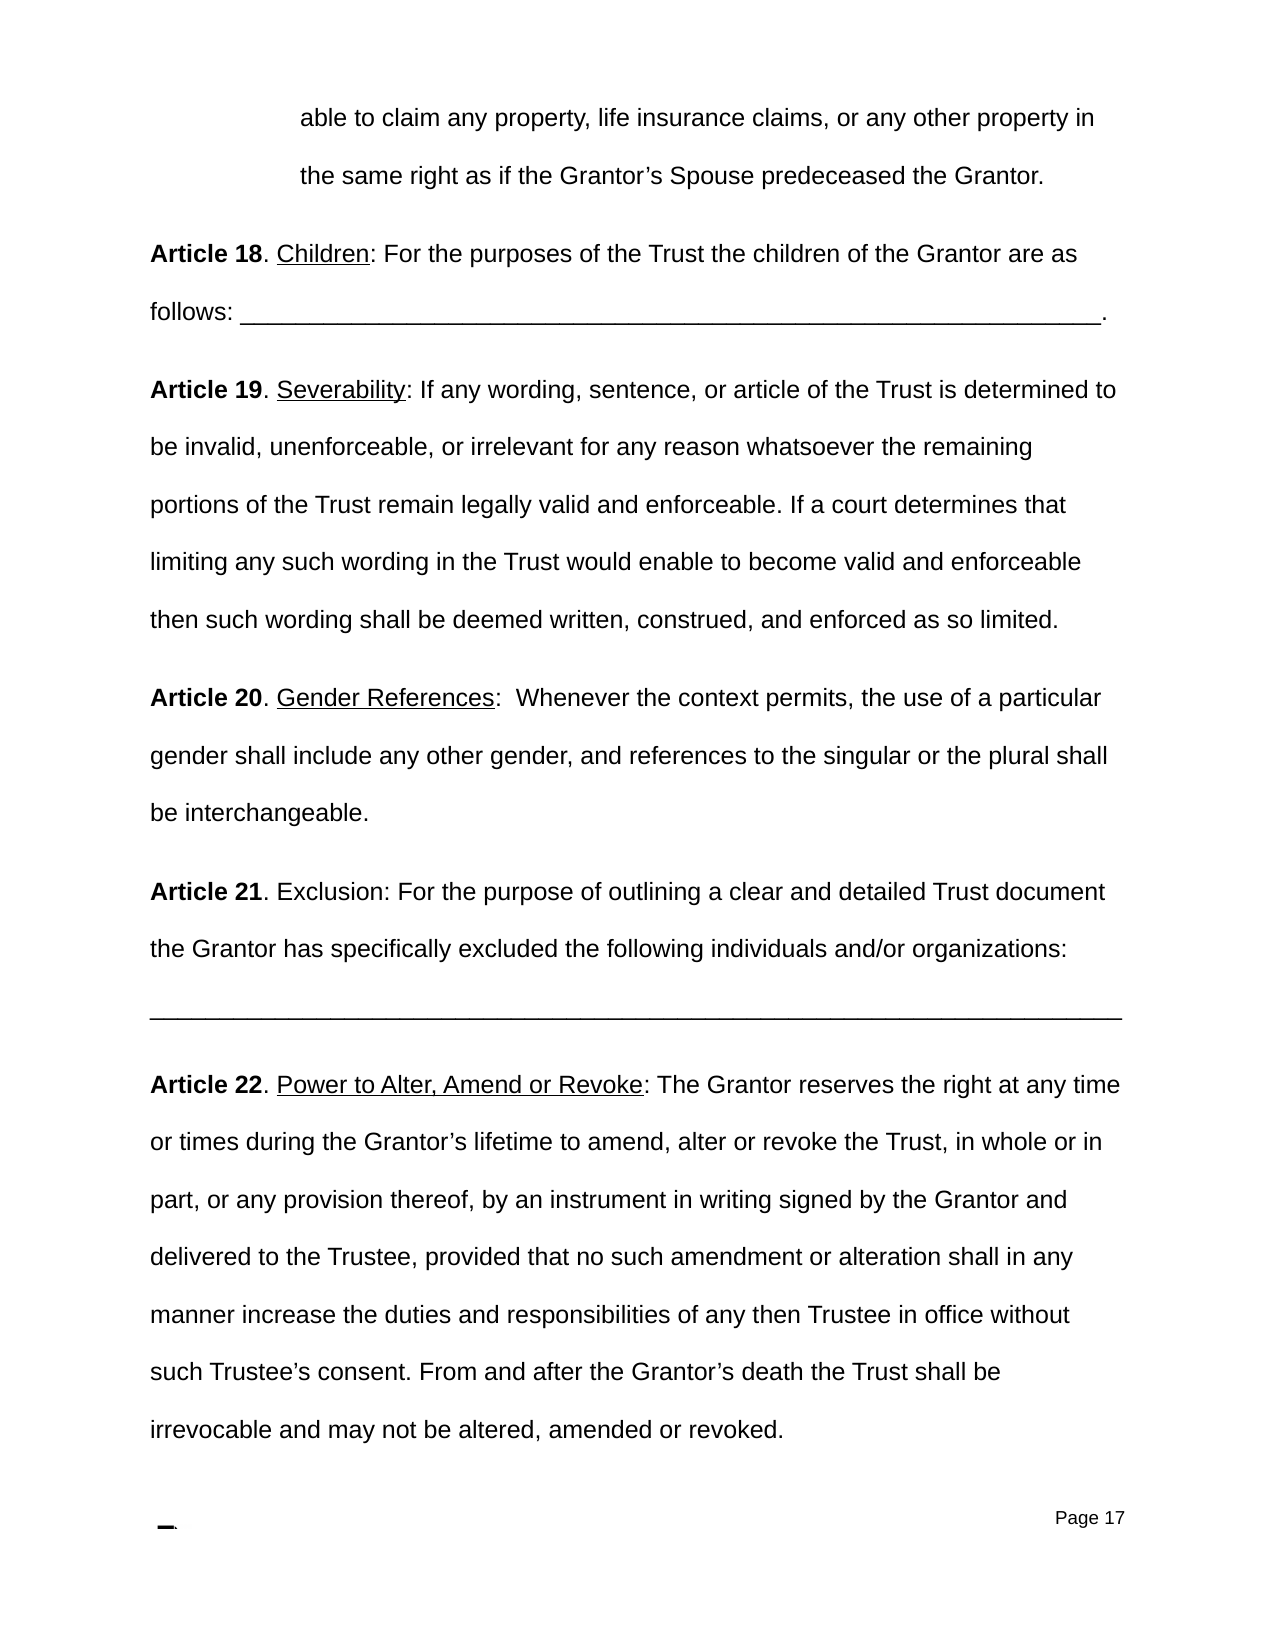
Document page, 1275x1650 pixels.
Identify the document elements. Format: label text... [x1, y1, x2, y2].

text Article 22. Power to Alter, Amend or Revoke: The Grantor reserves the right at any time or times during the Grantor’s lifetime to amend, alter or revoke the Trust, in whole or in part, or any provision thereof, by an instrument in writing signed by the Grantor and delivered to the Trustee, provided that no such amendment or alteration shall in any manner increase the duties and responsibilities of any then Trustee in office without such Trustee’s consent. From and after the Grantor’s death the Trust shall be irrevocable and may not be altered, amended or revoked. [150, 1070, 1125, 1443]
text Article 20. Gender References: Whenever the context permits, the use of a particular gender shall include any other gender, and references to the singular or the plural shall be interchangeable. [150, 683, 1125, 827]
text Article 21. Exclusion: For the purpose of outlining a clear and detailed Trust document the Grantor has specifically excluded the following individuals and/or organizations: ______________________________________________________________________ [150, 876, 1125, 1020]
text able to claim any property, life insurance claims, or any other property in the same right as if the Grantor’s Spouse predeceased the Grantor. [300, 103, 1125, 189]
text Article 19. Severability: If any wording, sentence, or article of the Trust is determined to be invalid, unenforceable, or irrelevant for any reason whatsoever the remaining portions of the Trust remain legally valid and enforceable. If a court determines that limiting any such wording in the Trust would enable to become valid and enforceable then such wording shall be deemed written, construed, and enforced as so limited. [150, 375, 1125, 633]
text Article 18. Children: For the purposes of the Trust the children of the Grantor are as follows: ______________________________________________________________. [150, 239, 1125, 325]
